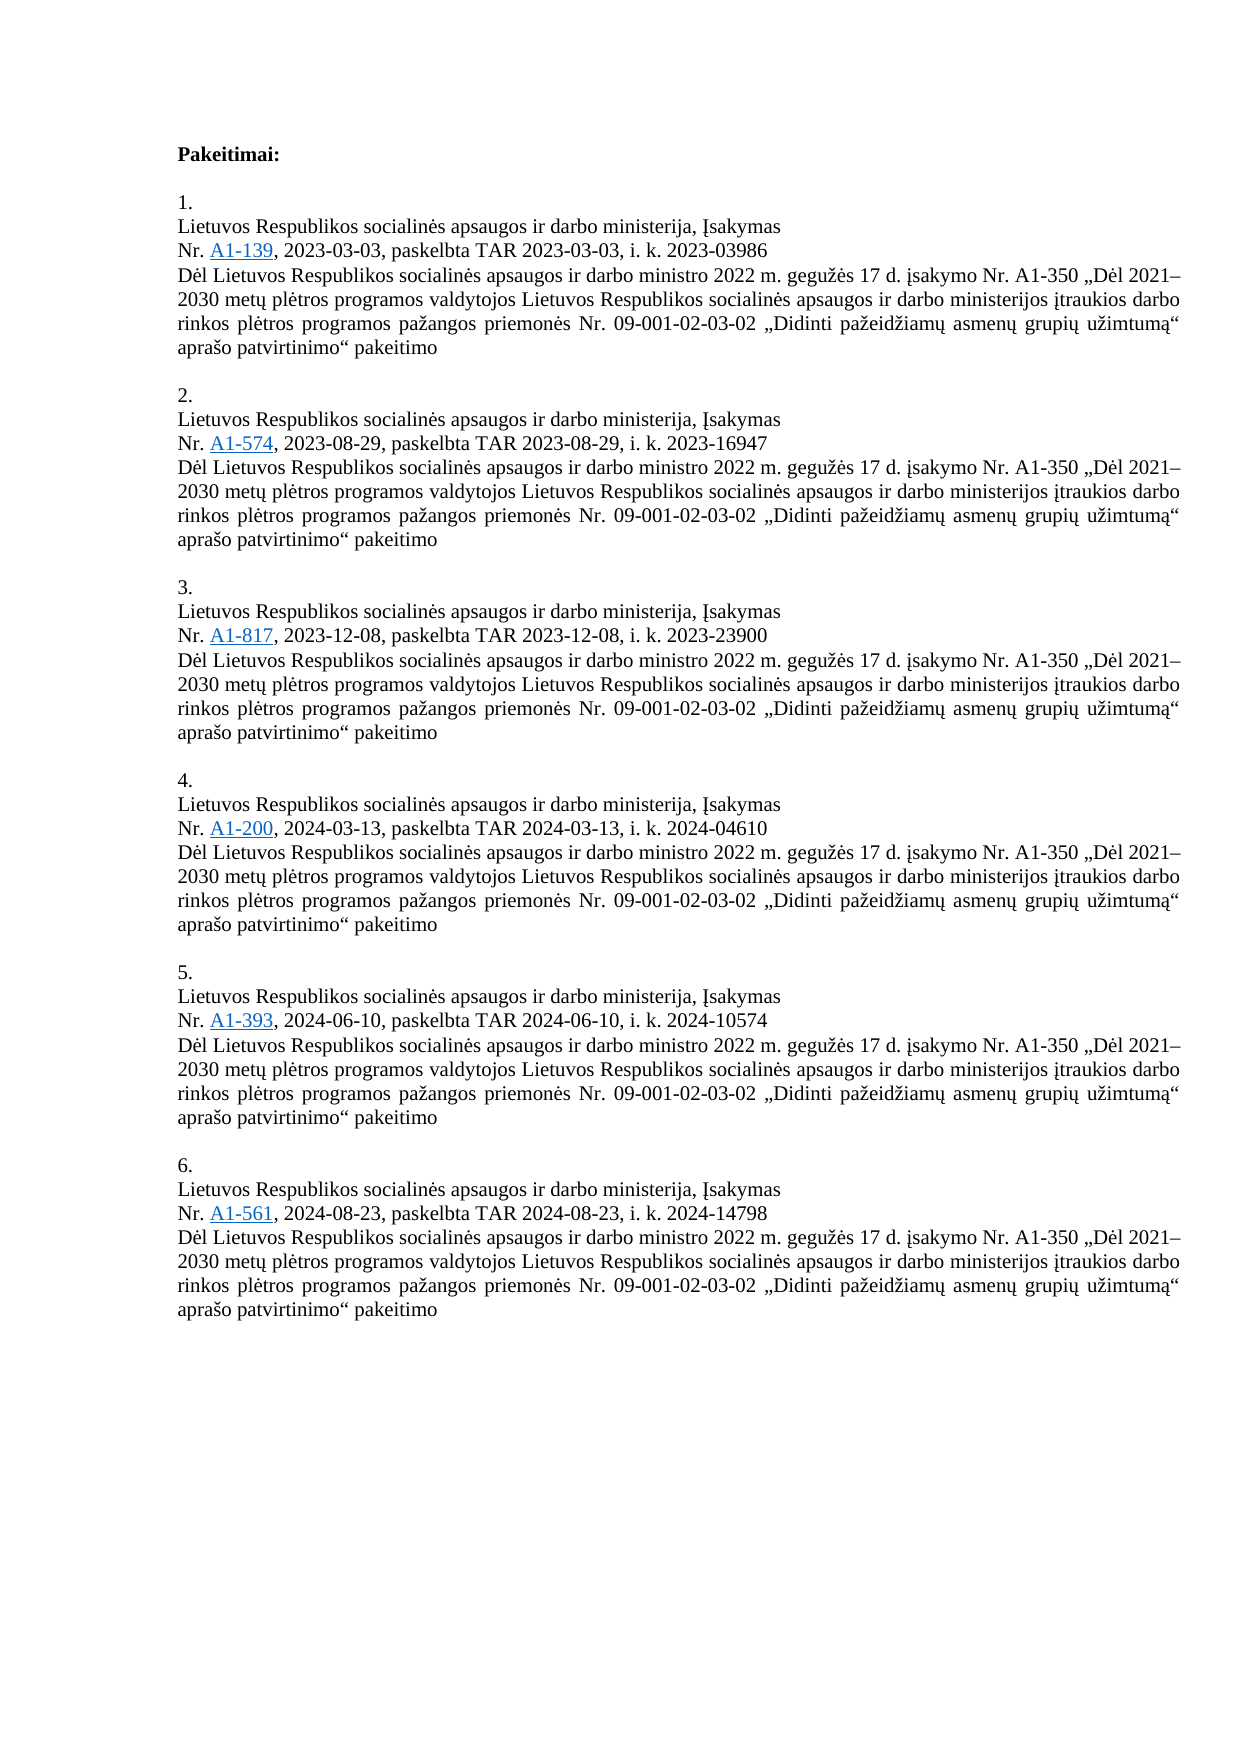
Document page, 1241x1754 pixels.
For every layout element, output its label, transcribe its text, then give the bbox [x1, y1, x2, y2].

text Dėl Lietuvos Respublikos socialinės apsaugos ir darbo ministro 2022 m. gegužės 17 d. įsakymo Nr. A1-350 „Dėl 2021–2030 metų plėtros programos valdytojos Lietuvos Respublikos socialinės apsaugos ir darbo ministerijos įtraukios darbo rinkos plėtros programos pažangos priemonės Nr. 09-001-02-03-02 „Didinti pažeidžiamų asmenų grupių užimtumą“ aprašo patvirtinimo“ pakeitimo [177, 647, 1181, 744]
text Nr. A1-561, 2024-08-23, paskelbta TAR 2024-08-23, i. k. 2024-14798 [177, 1201, 1181, 1225]
text 6. [177, 1153, 1181, 1177]
text Dėl Lietuvos Respublikos socialinės apsaugos ir darbo ministro 2022 m. gegužės 17 d. įsakymo Nr. A1-350 „Dėl 2021–2030 metų plėtros programos valdytojos Lietuvos Respublikos socialinės apsaugos ir darbo ministerijos įtraukios darbo rinkos plėtros programos pažangos priemonės Nr. 09-001-02-03-02 „Didinti pažeidžiamų asmenų grupių užimtumą“ aprašo patvirtinimo“ pakeitimo [177, 262, 1181, 359]
text Lietuvos Respublikos socialinės apsaugos ir darbo ministerija, Įsakymas [177, 984, 1181, 1008]
text Nr. A1-817, 2023-12-08, paskelbta TAR 2023-12-08, i. k. 2023-23900 [177, 623, 1181, 647]
text Nr. A1-200, 2024-03-13, paskelbta TAR 2024-03-13, i. k. 2024-04610 [177, 816, 1181, 840]
text Dėl Lietuvos Respublikos socialinės apsaugos ir darbo ministro 2022 m. gegužės 17 d. įsakymo Nr. A1-350 „Dėl 2021–2030 metų plėtros programos valdytojos Lietuvos Respublikos socialinės apsaugos ir darbo ministerijos įtraukios darbo rinkos plėtros programos pažangos priemonės Nr. 09-001-02-03-02 „Didinti pažeidžiamų asmenų grupių užimtumą“ aprašo patvirtinimo“ pakeitimo [177, 455, 1181, 551]
text Nr. A1-393, 2024-06-10, paskelbta TAR 2024-06-10, i. k. 2024-10574 [177, 1008, 1181, 1032]
text 1. [177, 190, 1181, 214]
text Dėl Lietuvos Respublikos socialinės apsaugos ir darbo ministro 2022 m. gegužės 17 d. įsakymo Nr. A1-350 „Dėl 2021–2030 metų plėtros programos valdytojos Lietuvos Respublikos socialinės apsaugos ir darbo ministerijos įtraukios darbo rinkos plėtros programos pažangos priemonės Nr. 09-001-02-03-02 „Didinti pažeidžiamų asmenų grupių užimtumą“ aprašo patvirtinimo“ pakeitimo [177, 1225, 1181, 1321]
text Nr. A1-574, 2023-08-29, paskelbta TAR 2023-08-29, i. k. 2023-16947 [177, 431, 1181, 455]
text Lietuvos Respublikos socialinės apsaugos ir darbo ministerija, Įsakymas [177, 407, 1181, 431]
text Dėl Lietuvos Respublikos socialinės apsaugos ir darbo ministro 2022 m. gegužės 17 d. įsakymo Nr. A1-350 „Dėl 2021–2030 metų plėtros programos valdytojos Lietuvos Respublikos socialinės apsaugos ir darbo ministerijos įtraukios darbo rinkos plėtros programos pažangos priemonės Nr. 09-001-02-03-02 „Didinti pažeidžiamų asmenų grupių užimtumą“ aprašo patvirtinimo“ pakeitimo [177, 1032, 1181, 1129]
text Lietuvos Respublikos socialinės apsaugos ir darbo ministerija, Įsakymas [177, 599, 1181, 623]
text 5. [177, 960, 1181, 984]
text Dėl Lietuvos Respublikos socialinės apsaugos ir darbo ministro 2022 m. gegužės 17 d. įsakymo Nr. A1-350 „Dėl 2021–2030 metų plėtros programos valdytojos Lietuvos Respublikos socialinės apsaugos ir darbo ministerijos įtraukios darbo rinkos plėtros programos pažangos priemonės Nr. 09-001-02-03-02 „Didinti pažeidžiamų asmenų grupių užimtumą“ aprašo patvirtinimo“ pakeitimo [177, 840, 1181, 936]
text Lietuvos Respublikos socialinės apsaugos ir darbo ministerija, Įsakymas [177, 792, 1181, 816]
text Pakeitimai: [177, 142, 1181, 166]
text Lietuvos Respublikos socialinės apsaugos ir darbo ministerija, Įsakymas [177, 1177, 1181, 1201]
text Nr. A1-139, 2023-03-03, paskelbta TAR 2023-03-03, i. k. 2023-03986 [177, 238, 1181, 262]
text 3. [177, 575, 1181, 599]
text Lietuvos Respublikos socialinės apsaugos ir darbo ministerija, Įsakymas [177, 214, 1181, 238]
text 4. [177, 768, 1181, 792]
text 2. [177, 383, 1181, 407]
